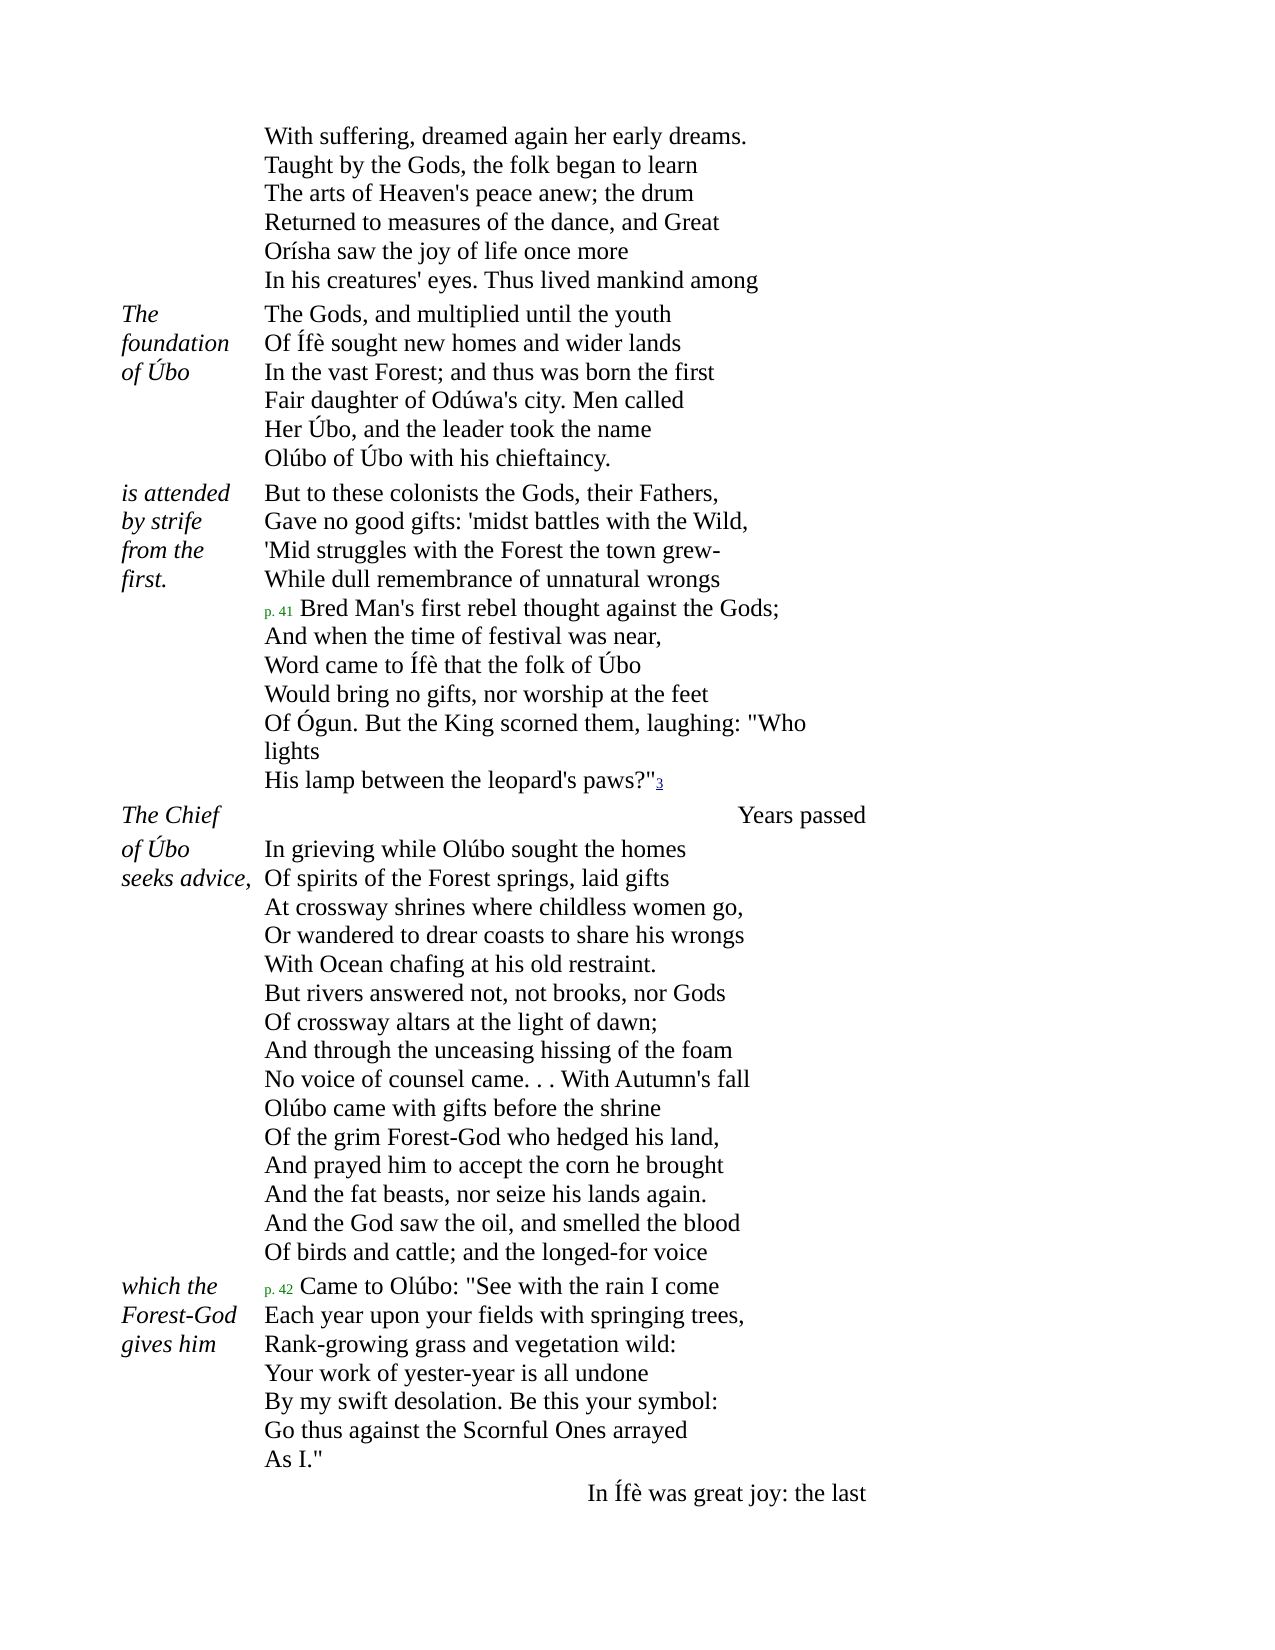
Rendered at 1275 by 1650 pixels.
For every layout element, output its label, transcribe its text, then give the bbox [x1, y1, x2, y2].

table_cell is attended by strife from the first. [118, 475, 261, 797]
table_cell Years passed [261, 797, 869, 831]
table_cell [118, 1476, 261, 1510]
table_cell In Ífè was great joy: the last [261, 1476, 869, 1510]
table_cell [118, 118, 261, 296]
table_cell The Chief [118, 797, 261, 831]
table_cell which the Forest-God gives him [118, 1269, 261, 1476]
table_cell of Úbo seeks advice, [118, 831, 261, 1268]
table_cell The Gods, and multiplied until the youth Of Ífè sought new homes and wider lands In the vast Forest; and thus was born the first Fair daughter of Odúwa's city. Men called Her Úbo, and the leader took the name Olúbo of Úbo with his chieftaincy. [261, 296, 869, 475]
table_cell In grieving while Olúbo sought the homes Of spirits of the Forest springs, laid gifts At crossway shrines where childless women go, Or wandered to drear coasts to share his wrongs With Ocean chafing at his old restraint. But rivers answered not, not brooks, nor Gods Of crossway altars at the light of dawn; And through the unceasing hissing of the foam No voice of counsel came. . . With Autumn's fall Olúbo came with gifts before the shrine Of the grim Forest-God who hedged his land, And prayed him to accept the corn he brought And the fat beasts, nor seize his lands again. And the God saw the oil, and smelled the blood Of birds and cattle; and the longed-for voice [261, 831, 869, 1268]
table_cell p. 42 Came to Olúbo: "See with the rain I come Each year upon your fields with springing trees, Rank-growing grass and vegetation wild: Your work of yester-year is all undone By my swift desolation. Be this your symbol: Go thus against the Scornful Ones arrayed As I." [261, 1269, 869, 1476]
table_cell But to these colonists the Gods, their Fathers, Gave no good gifts: 'midst battles with the Wild, 'Mid struggles with the Forest the town grew- While dull remembrance of unnatural wrongs p. 41 Bred Man's first rebel thought against the Gods; And when the time of festival was near, Word came to Ífè that the folk of Úbo Would bring no gifts, nor worship at the feet Of Ógun. But the King scorned them, laughing: "Who lights His lamp between the leopard's paws?"3 [261, 475, 869, 797]
table_cell The foundation of Úbo [118, 296, 261, 475]
table_cell With suffering, dreamed again her early dreams. Taught by the Gods, the folk began to learn The arts of Heaven's peace anew; the drum Returned to measures of the dance, and Great Orísha saw the joy of life once more In his creatures' eyes. Thus lived mankind among [261, 118, 869, 296]
